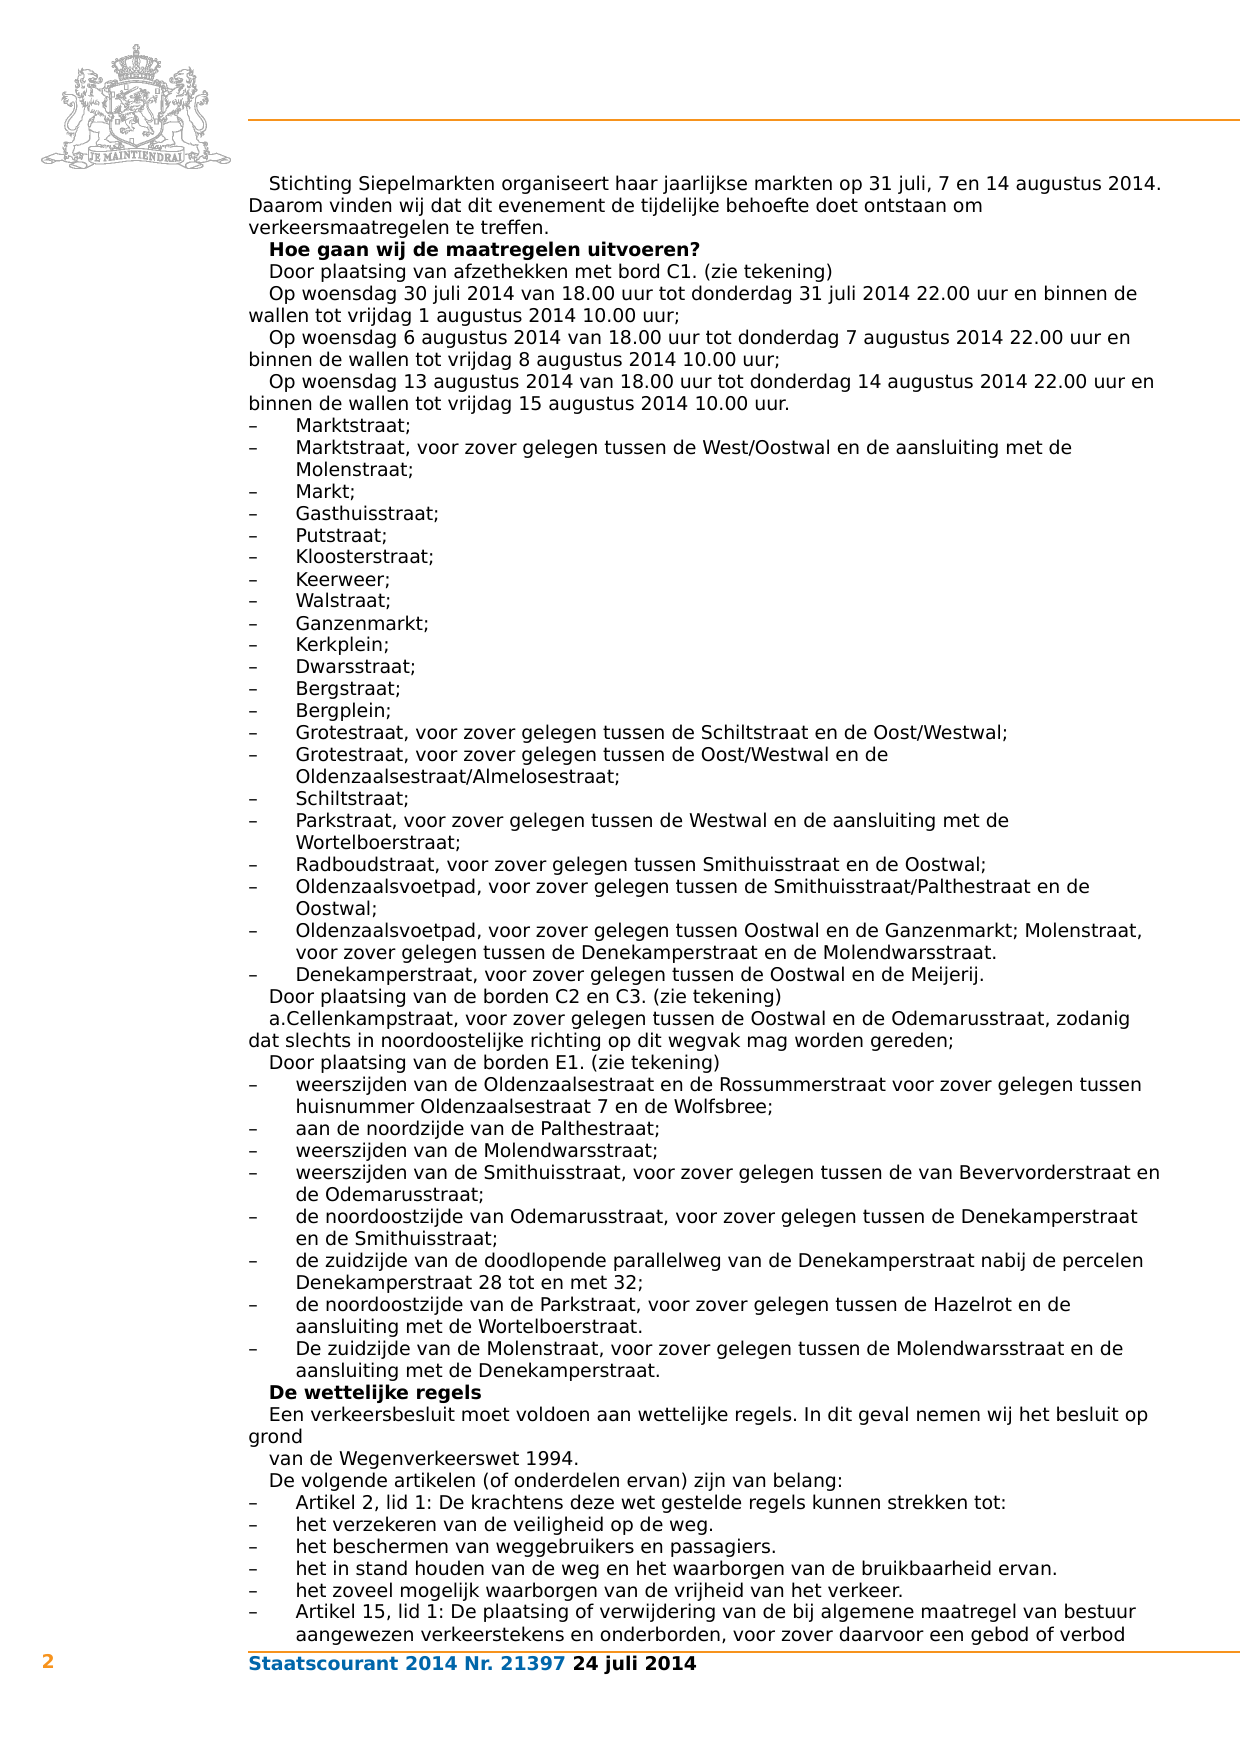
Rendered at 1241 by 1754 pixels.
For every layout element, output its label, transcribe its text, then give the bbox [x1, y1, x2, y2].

list Denekamperstraat, voor zover gelegen tussen de Oostwal en de Meijerij. [248, 964, 1163, 986]
list Artikel 2, lid 1: De krachtens deze wet gestelde regels kunnen strekken tot: [248, 1492, 1163, 1513]
list Dwarsstraat; [248, 656, 1163, 678]
list Markt; [248, 481, 1163, 502]
list Kerkplein; [248, 634, 1163, 656]
list Bergstraat; [248, 678, 1163, 700]
list aan de noordzijde van de Palthestraat; [248, 1118, 1163, 1140]
list weerszijden van de Smithuisstraat, voor zover gelegen tussen de van Bevervorderstraat en de Odemarusstraat; [248, 1162, 1163, 1206]
text Stichting Siepelmarkten organiseert haar jaarlijkse markten op 31 juli, 7 en 14 augustus 2014. Daarom vinden wij dat dit evenement de tijdelijke behoefte doet ontstaan om verkeersmaatregelen te treffen. [248, 173, 1163, 239]
text van de Wegenverkeerswet 1994. [248, 1448, 1163, 1469]
list Radboudstraat, voor zover gelegen tussen Smithuisstraat en de Oostwal; [248, 854, 1163, 876]
text Hoe gaan wij de maatregelen uitvoeren? [248, 239, 1163, 261]
list Grotestraat, voor zover gelegen tussen de Schiltstraat en de Oost/Westwal; [248, 722, 1163, 744]
list het in stand houden van de weg en het waarborgen van de bruikbaarheid ervan. [248, 1557, 1163, 1579]
list Ganzenmarkt; [248, 612, 1163, 634]
list het beschermen van weggebruikers en passagiers. [248, 1536, 1163, 1557]
text De volgende artikelen (of onderdelen ervan) zijn van belang: [248, 1469, 1163, 1492]
list Schiltstraat; [248, 788, 1163, 810]
text Een verkeersbesluit moet voldoen aan wettelijke regels. In dit geval nemen wij het besluit op grond [248, 1404, 1163, 1448]
list Putstraat; [248, 524, 1163, 546]
text De wettelijke regels [248, 1382, 1163, 1404]
list weerszijden van de Molendwarsstraat; [248, 1140, 1163, 1162]
list de noordoostzijde van Odemarusstraat, voor zover gelegen tussen de Denekamperstraat en de Smithuisstraat; [248, 1206, 1163, 1250]
text Op woensdag 13 augustus 2014 van 18.00 uur tot donderdag 14 augustus 2014 22.00 uur en binnen de wallen tot vrijdag 15 augustus 2014 10.00 uur. [248, 371, 1163, 414]
text Op woensdag 6 augustus 2014 van 18.00 uur tot donderdag 7 augustus 2014 22.00 uur en binnen de wallen tot vrijdag 8 augustus 2014 10.00 uur; [248, 327, 1163, 371]
list de zuidzijde van de doodlopende parallelweg van de Denekamperstraat nabij de percelen Denekamperstraat 28 tot en met 32; [248, 1250, 1163, 1294]
list De zuidzijde van de Molenstraat, voor zover gelegen tussen de Molendwarsstraat en de aansluiting met de Denekamperstraat. [248, 1338, 1163, 1382]
list het zoveel mogelijk waarborgen van de vrijheid van het verkeer. [248, 1579, 1163, 1601]
list de noordoostzijde van de Parkstraat, voor zover gelegen tussen de Hazelrot en de aansluiting met de Wortelboerstraat. [248, 1294, 1163, 1338]
text Op woensdag 30 juli 2014 van 18.00 uur tot donderdag 31 juli 2014 22.00 uur en binnen de wallen tot vrijdag 1 augustus 2014 10.00 uur; [248, 283, 1163, 327]
list Parkstraat, voor zover gelegen tussen de Westwal en de aansluiting met de Wortelboerstraat; [248, 810, 1163, 854]
text Door plaatsing van de borden C2 en C3. (zie tekening) [248, 986, 1163, 1008]
picture [41, 44, 231, 169]
list Keerweer; [248, 568, 1163, 590]
text Door plaatsing van de borden E1. (zie tekening) [248, 1052, 1163, 1074]
list Walstraat; [248, 590, 1163, 612]
text Door plaatsing van afzethekken met bord C1. (zie tekening) [248, 261, 1163, 283]
list weerszijden van de Oldenzaalsestraat en de Rossummerstraat voor zover gelegen tussen huisnummer Oldenzaalsestraat 7 en de Wolfsbree; [248, 1074, 1163, 1118]
list Gasthuisstraat; [248, 502, 1163, 524]
list Marktstraat, voor zover gelegen tussen de West/Oostwal en de aansluiting met de Molenstraat; [248, 437, 1163, 481]
list Bergplein; [248, 700, 1163, 722]
list Oldenzaalsvoetpad, voor zover gelegen tussen Oostwal en de Ganzenmarkt; Molenstraat, voor zover gelegen tussen de Denekamperstraat en de Molendwarsstraat. [248, 920, 1163, 964]
list het verzekeren van de veiligheid op de weg. [248, 1513, 1163, 1536]
list Marktstraat; [248, 414, 1163, 437]
text a.Cellenkampstraat, voor zover gelegen tussen de Oostwal en de Odemarusstraat, zodanig dat slechts in noordoostelijke richting op dit wegvak mag worden gereden; [248, 1008, 1163, 1052]
list Artikel 15, lid 1: De plaatsing of verwijdering van de bij algemene maatregel van bestuur aangewezen verkeerstekens en onderborden, voor zover daarvoor een gebod of verbod [248, 1601, 1163, 1645]
list Grotestraat, voor zover gelegen tussen de Oost/Westwal en de Oldenzaalsestraat/Almelosestraat; [248, 744, 1163, 788]
list Kloosterstraat; [248, 546, 1163, 568]
list Oldenzaalsvoetpad, voor zover gelegen tussen de Smithuisstraat/Palthestraat en de Oostwal; [248, 876, 1163, 920]
